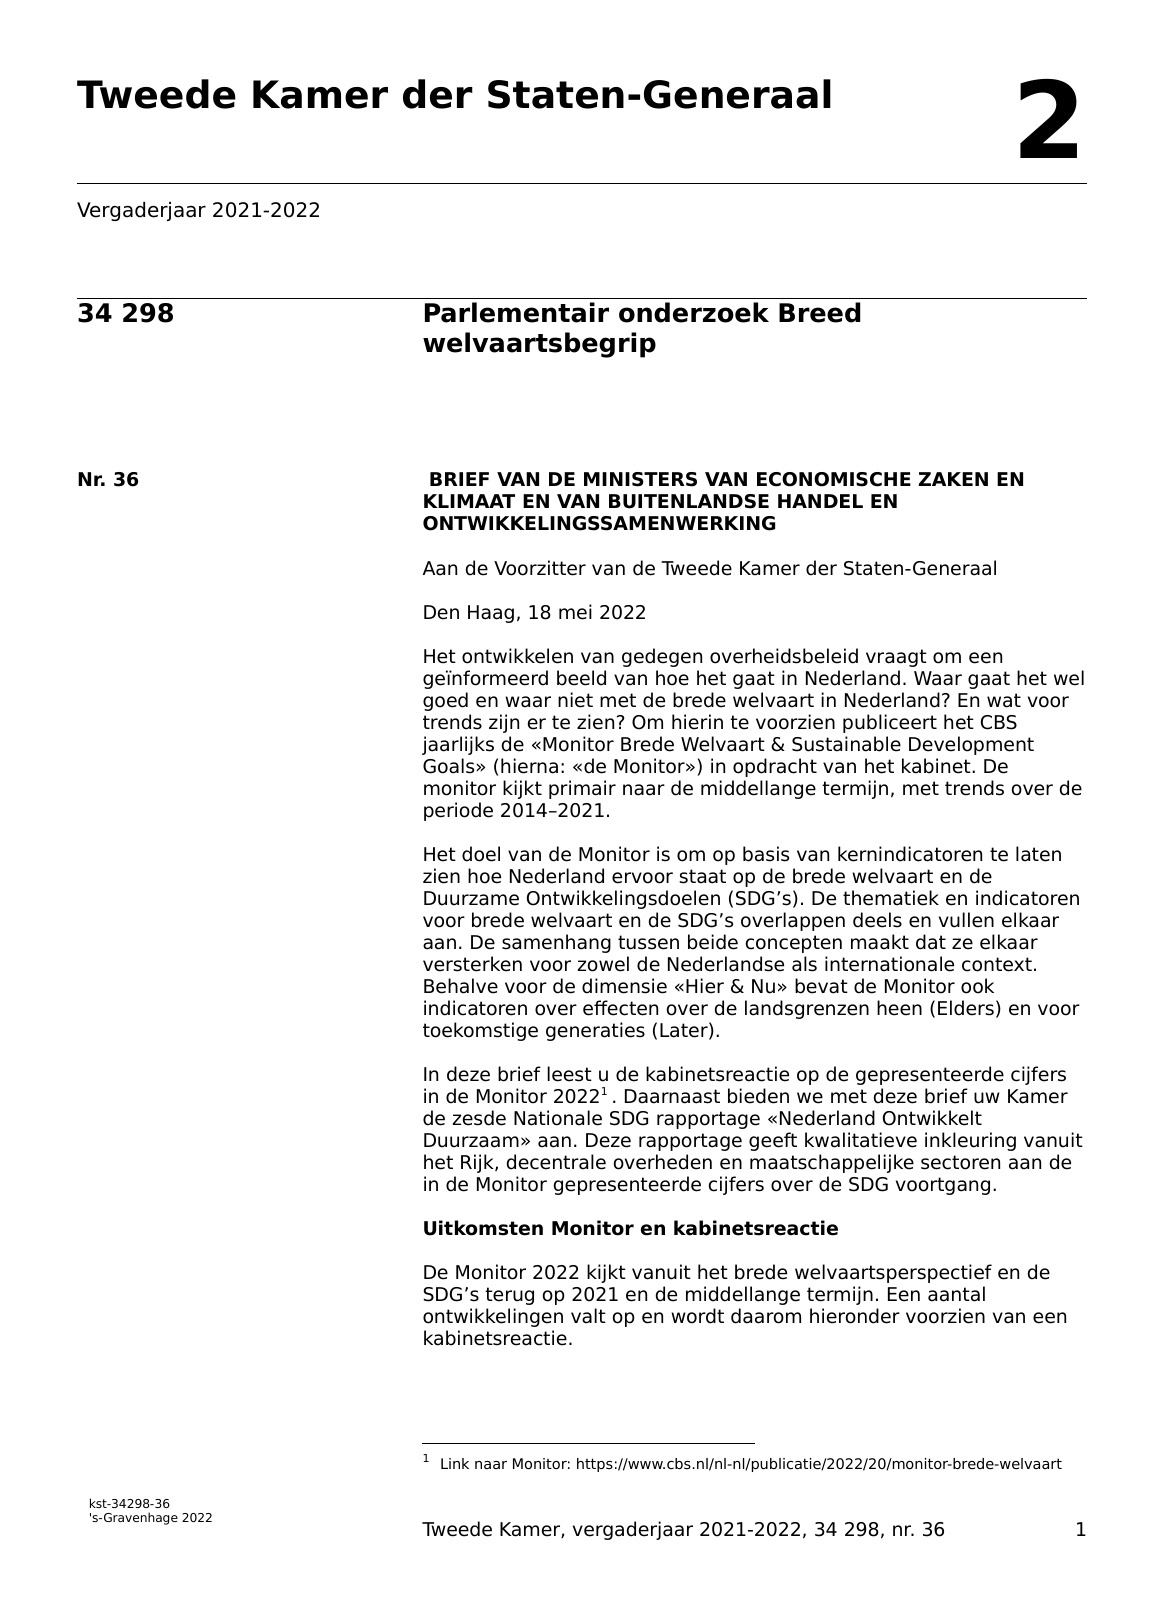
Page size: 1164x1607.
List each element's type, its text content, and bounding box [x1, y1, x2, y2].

table_header Tweede Kamer der Staten-Generaal [77, 59, 886, 183]
text De Monitor 2022 kijkt vanuit het brede welvaartsperspectief en de SDG’s terug op 2021 en de middellange termijn. Een aantal ontwikkelingen valt op en wordt daarom hieronder voorzien van een kabinetsreactie. [422, 1262, 1087, 1350]
subtitle Nr. 36 BRIEF VAN DE MINISTERS VAN ECONOMISCHE ZAKEN EN KLIMAAT EN VAN BUITENLANDSE HANDEL EN ONTWIKKELINGSSAMENWERKING [77, 469, 1087, 535]
table_cell Vergaderjaar 2021-2022 [77, 184, 1087, 298]
text Den Haag, 18 mei 2022 [422, 602, 1087, 624]
text 's-Gravenhage 2022 [88, 1511, 323, 1525]
text kst-34298-36 [88, 1497, 323, 1511]
subtitle Uitkomsten Monitor en kabinetsreactie [422, 1218, 1087, 1240]
subtitle 34 298 Parlementair onderzoek Breed welvaartsbegrip [77, 299, 1087, 358]
text Het doel van de Monitor is om op basis van kernindicatoren te laten zien hoe Nederland ervoor staat op de brede welvaart en de Duurzame Ontwikkelingsdoelen (SDG’s). De thematiek en indicatoren voor brede welvaart en de SDG’s overlappen deels en vullen elkaar aan. De samenhang tussen beide concepten maakt dat ze elkaar versterken voor zowel de Nederlandse als internationale context. Behalve voor de dimensie «Hier & Nu» bevat de Monitor ook indicatoren over effecten over de landsgrenzen heen (Elders) en voor toekomstige generaties (Later). [422, 844, 1087, 1042]
text Link naar Monitor: https://www.cbs.nl/nl-nl/publicatie/2022/20/monitor-brede-welvaart [422, 1452, 1087, 1474]
text In deze brief leest u de kabinetsreactie op de gepresenteerde cijfers in de Monitor 2022. Daarnaast bieden we met deze brief uw Kamer de zesde Nationale SDG rapportage «Nederland Ontwikkelt Duurzaam» aan. Deze rapportage geeft kwalitatieve inkleuring vanuit het Rijk, decentrale overheden en maatschappelijke sectoren aan de in de Monitor gepresenteerde cijfers over de SDG voortgang. [422, 1064, 1087, 1196]
text Aan de Voorzitter van de Tweede Kamer der Staten-Generaal [422, 557, 1087, 579]
table_header 2 [886, 59, 1087, 183]
text Het ontwikkelen van gedegen overheidsbeleid vraagt om een geïnformeerd beeld van hoe het gaat in Nederland. Waar gaat het wel goed en waar niet met de brede welvaart in Nederland? En wat voor trends zijn er te zien? Om hierin te voorzien publiceert het CBS jaarlijks de «Monitor Brede Welvaart & Sustainable Development Goals» (hierna: «de Monitor») in opdracht van het kabinet. De monitor kijkt primair naar de middellange termijn, met trends over de periode 2014–2021. [422, 646, 1087, 822]
